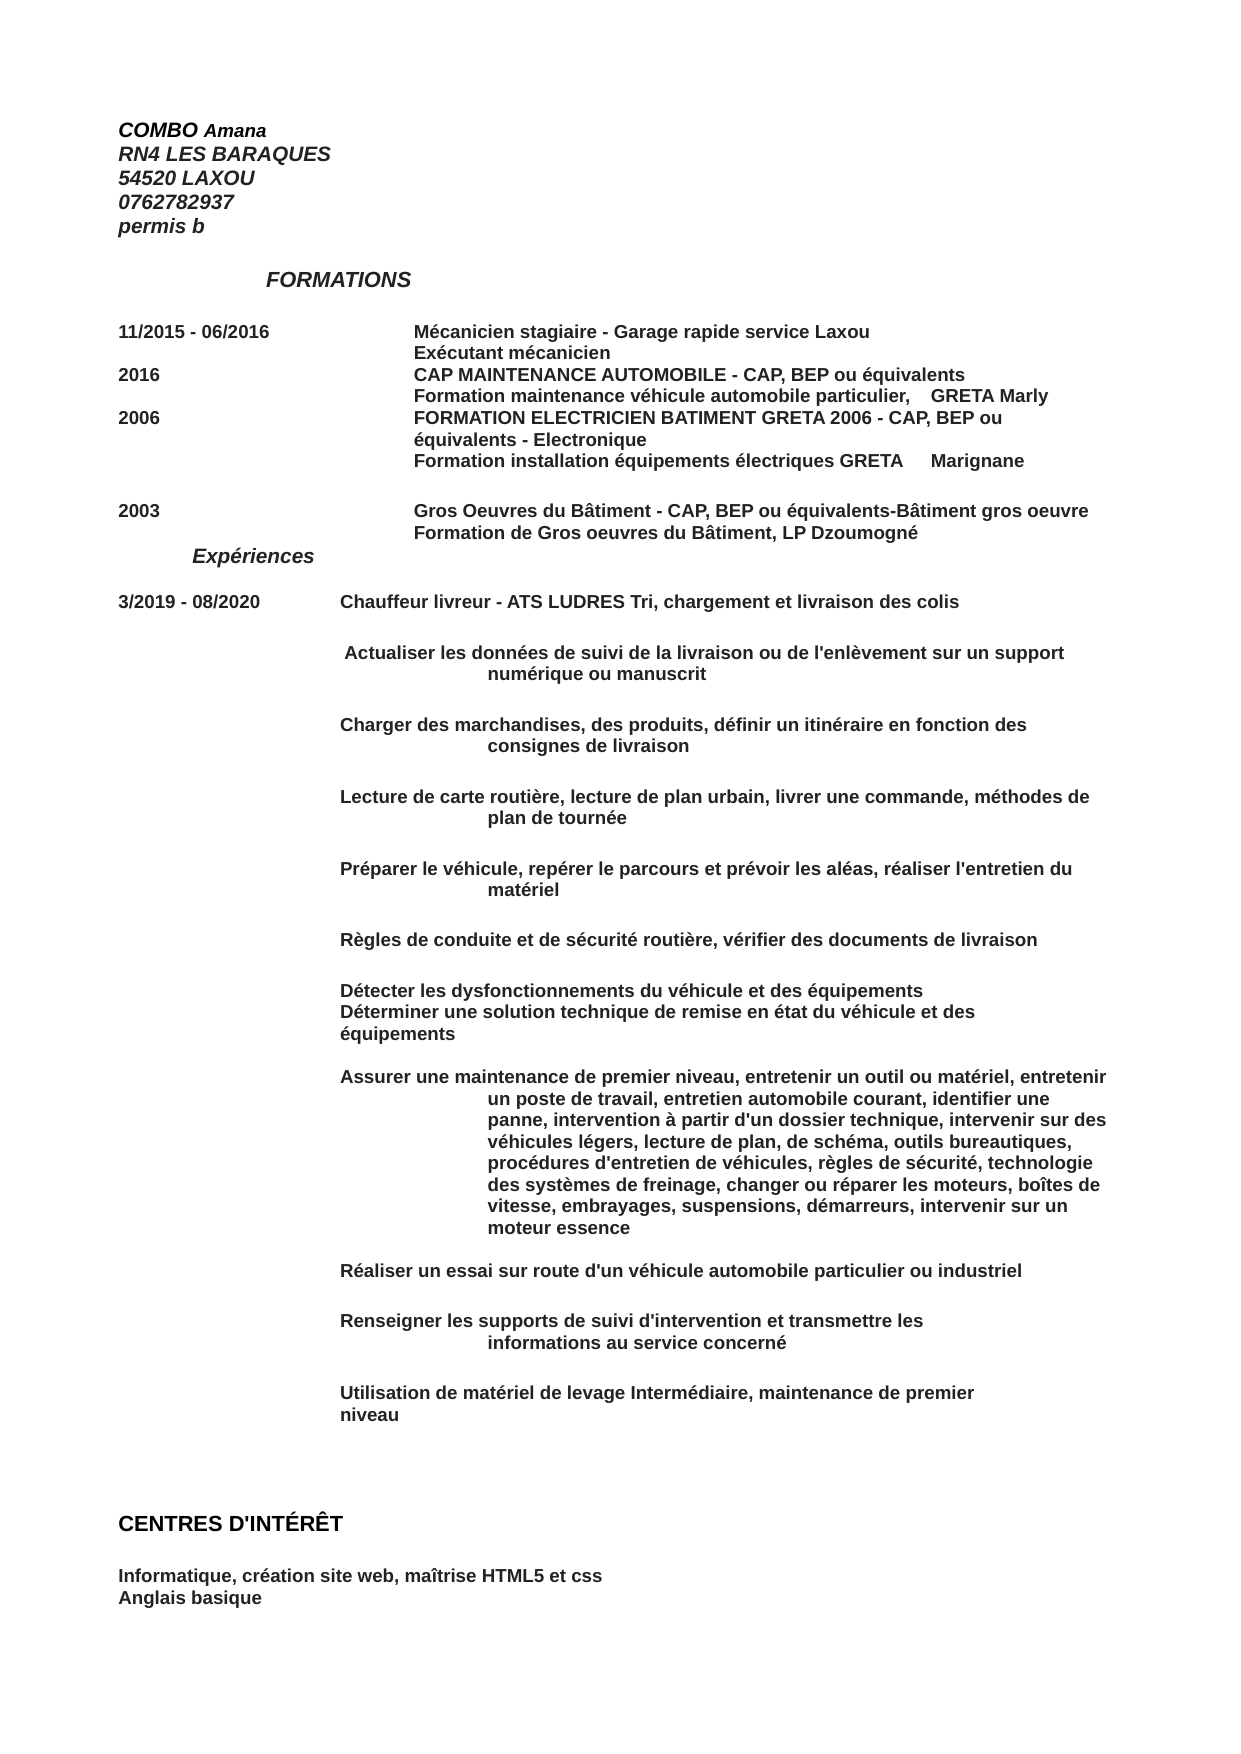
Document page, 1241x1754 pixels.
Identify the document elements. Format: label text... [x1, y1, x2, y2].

text Formation maintenance véhicule automobile particulier, GRETA Marly [118, 385, 1122, 407]
text 3/2019 - 08/2020 Chauffeur livreur - ATS LUDRES Tri, chargement et livraison des colis [118, 591, 1122, 613]
text Informatique, création site web, maîtrise HTML5 et css [118, 1565, 1122, 1587]
text Lecture de carte routière, lecture de plan urbain, livrer une commande, méthodes de plan de tournée [118, 785, 1122, 828]
text 0762782937 [118, 190, 1122, 214]
text Règles de conduite et de sécurité routière, vérifier des documents de livraison [118, 929, 1122, 951]
text Actualiser les données de suivi de la livraison ou de l'enlèvement sur un support numérique ou manuscrit [118, 642, 1122, 685]
text Formation installation équipements électriques GRETA Marignane [118, 450, 1122, 472]
text RN4 LES BARAQUES [118, 142, 1122, 166]
text Assurer une maintenance de premier niveau, entretenir un outil ou matériel, entretenir un poste de travail, entretien automobile courant, identifier une panne, intervention à partir d'un dossier technique, intervenir sur des véhicules légers, lecture de plan, de schéma, outils bureautiques, procédures d'entretien de véhicules, règles de sécurité, technologie des systèmes de freinage, changer ou réparer les moteurs, boîtes de vitesse, embrayages, suspensions, démarreurs, intervenir sur un moteur essence [118, 1066, 1122, 1238]
text Renseigner les supports de suivi d'intervention et transmettre les informations au service concerné [118, 1310, 1122, 1353]
text CENTRES D'INTÉRÊT [118, 1511, 1122, 1537]
text 2006 FORMATION ELECTRICIEN BATIMENT GRETA 2006 - CAP, BEP ou équivalents - Electronique [118, 407, 1122, 450]
text Exécutant mécanicien [118, 342, 1122, 364]
text COMBO Amana [118, 118, 1122, 142]
text Formation de Gros oeuvres du Bâtiment, LP Dzoumogné [118, 522, 1122, 543]
text Utilisation de matériel de levage Intermédiaire, maintenance de premier niveau [118, 1382, 1122, 1425]
text 2003 Gros Oeuvres du Bâtiment - CAP, BEP ou équivalents-Bâtiment gros oeuvre [118, 500, 1122, 522]
text Anglais basique [118, 1587, 1122, 1608]
text permis b [118, 214, 1122, 238]
text Réaliser un essai sur route d'un véhicule automobile particulier ou industriel [118, 1260, 1122, 1281]
text 11/2015 - 06/2016 Mécanicien stagiaire - Garage rapide service Laxou [118, 321, 1122, 342]
text 2016 CAP MAINTENANCE AUTOMOBILE - CAP, BEP ou équivalents [118, 364, 1122, 385]
text Charger des marchandises, des produits, définir un itinéraire en fonction des consignes de livraison [118, 713, 1122, 757]
text Préparer le véhicule, repérer le parcours et prévoir les aléas, réaliser l'entretien du matériel [118, 857, 1122, 900]
text 54520 LAXOU [118, 166, 1122, 190]
text Expériences [118, 543, 1122, 567]
text FORMATIONS [118, 267, 1122, 292]
text Détecter les dysfonctionnements du véhicule et des équipements Déterminer une solution technique de remise en état du véhicule et des équipements [118, 979, 1122, 1044]
